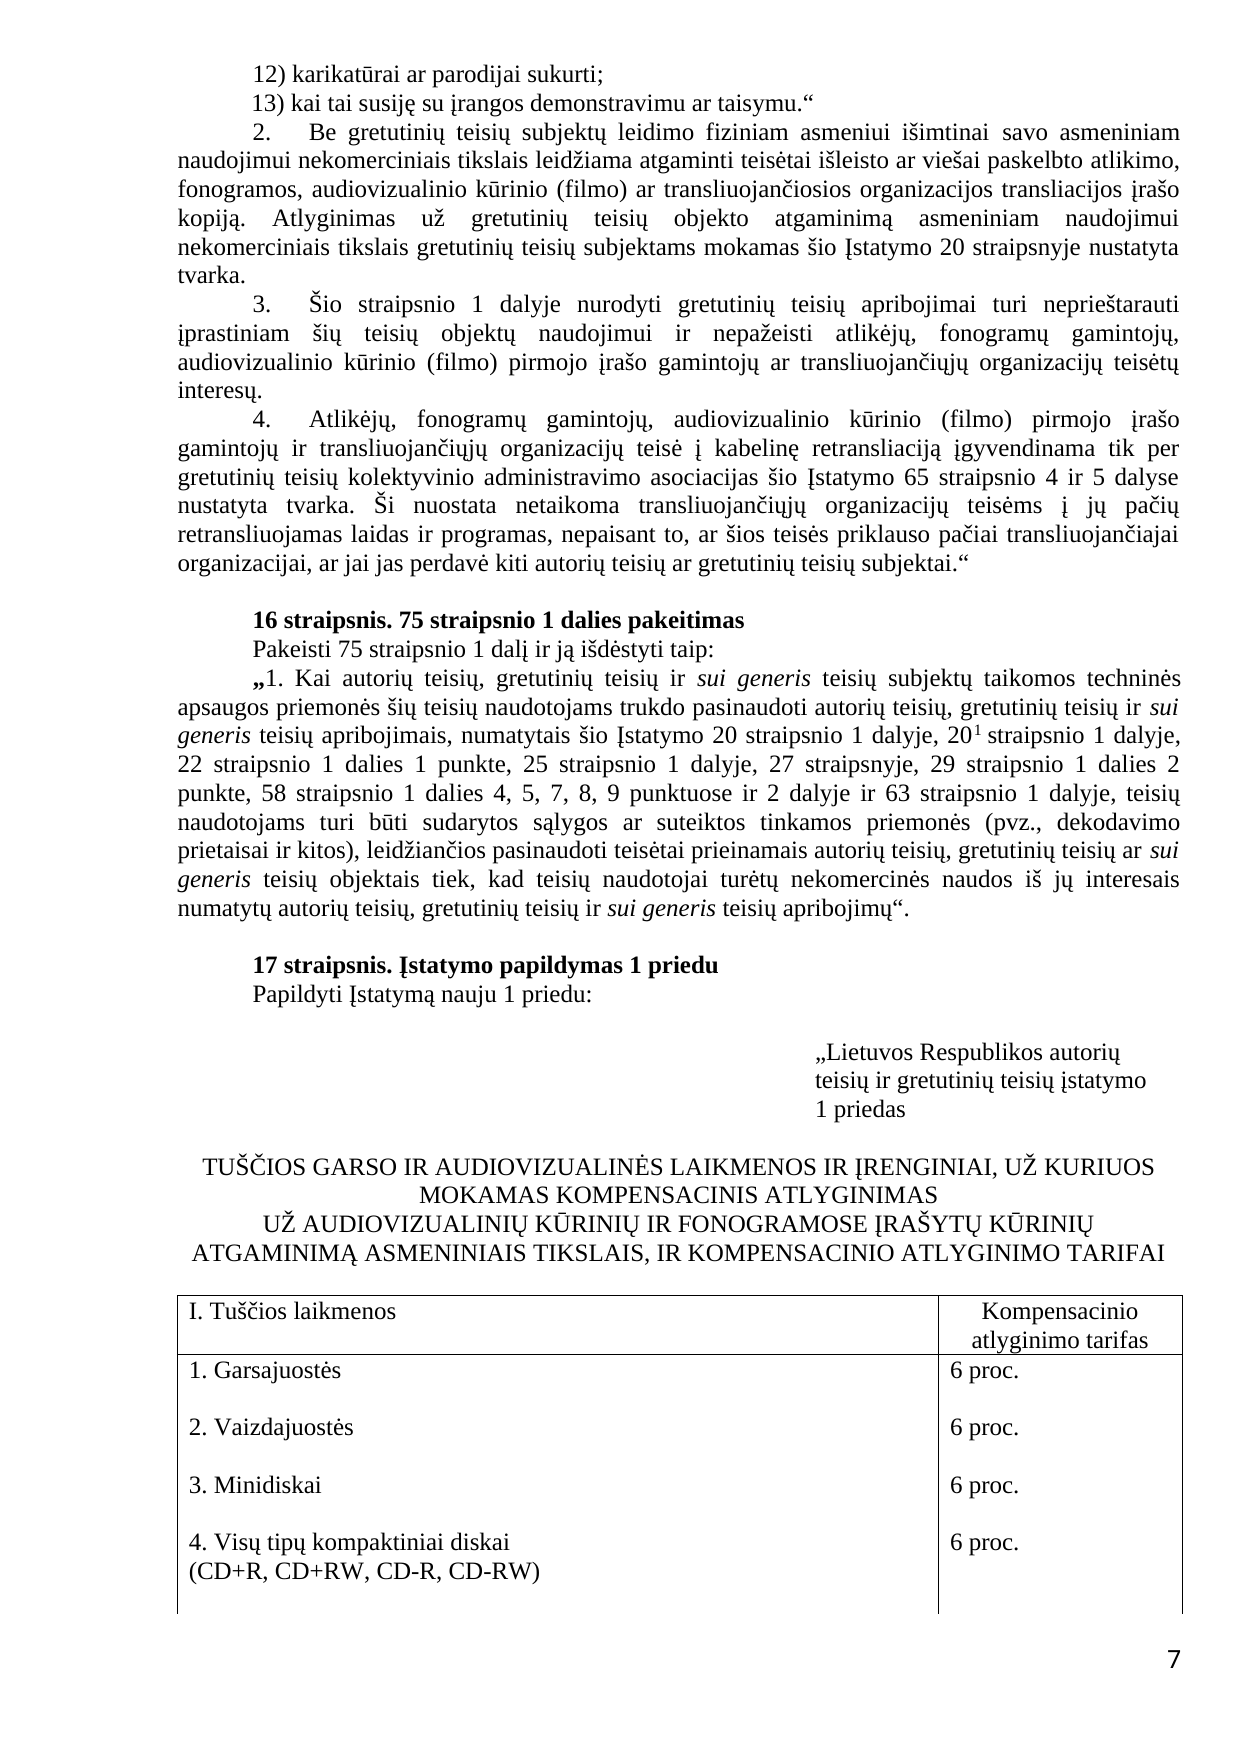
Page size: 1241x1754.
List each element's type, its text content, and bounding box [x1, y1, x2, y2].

table_header I. Tuščios laikmenos [178, 1296, 938, 1354]
text 13) kai tai susiję su įrangos demonstravimu ar taisymu.“ [251, 88, 1180, 117]
text TUŠČIOS GARSO IR AUDIOVIZUALINĖS LAIKMENOS IR ĮRENGINIAI, UŽ KURIUOS MOKAMAS KOMPENSACINIS ATLYGINIMAS [177, 1152, 1180, 1209]
text 16 straipsnis. 75 straipsnio 1 dalies pakeitimas [177, 605, 1180, 634]
text 4. Atlikėjų, fonogramų gamintojų, audiovizualinio kūrinio (filmo) pirmojo įrašo gamintojų ir transliuojančiųjų organizacijų teisė į kabelinę retransliaciją įgyvendinama tik per gretutinių teisių kolektyvinio administravimo asociacijas šio Įstatymo 65 straipsnio 4 ir 5 dalyse nustatyta tvarka. Ši nuostata netaikoma transliuojančiųjų organizacijų teisėms į jų pačių retransliuojamas laidas ir programas, nepaisant to, ar šios teisės priklauso pačiai transliuojančiajai organizacijai, ar jai jas perdavė kiti autorių teisių ar gretutinių teisių subjektai.“ [177, 404, 1180, 577]
text Papildyti Įstatymą nauju 1 priedu: [177, 979, 1180, 1008]
table_cell 1. Garsajuostės 2. Vaizdajuostės 3. Minidiskai 4. Visų tipų kompaktiniai diskai (CD+R, CD+RW, CD-R, CD-RW) [178, 1355, 938, 1614]
text Pakeisti 75 straipsnio 1 dalį ir ją išdėstyti taip: [177, 634, 1180, 663]
text 12) karikatūrai ar parodijai sukurti; [177, 59, 1180, 88]
text 17 straipsnis. Įstatymo papildymas 1 priedu [177, 950, 1180, 979]
text „1. Kai autorių teisių, gretutinių teisių ir sui generis teisių subjektų taikomos techninės apsaugos priemonės šių teisių naudotojams trukdo pasinaudoti autorių teisių, gretutinių teisių ir sui generis teisių apribojimais, numatytais šio Įstatymo 20 straipsnio 1 dalyje, 201 straipsnio 1 dalyje, 22 straipsnio 1 dalies 1 punkte, 25 straipsnio 1 dalyje, 27 straipsnyje, 29 straipsnio 1 dalies 2 punkte, 58 straipsnio 1 dalies 4, 5, 7, 8, 9 punktuose ir 2 dalyje ir 63 straipsnio 1 dalyje, teisių naudotojams turi būti sudarytos sąlygos ar suteiktos tinkamos priemonės (pvz., dekodavimo prietaisai ir kitos), leidžiančios pasinaudoti teisėtai prieinamais autorių teisių, gretutinių teisių ar sui generis teisių objektais tiek, kad teisių naudotojai turėtų nekomercinės naudos iš jų interesais numatytų autorių teisių, gretutinių teisių ir sui generis teisių apribojimų“. [177, 663, 1181, 922]
text „Lietuvos Respublikos autorių teisių ir gretutinių teisių įstatymo [815, 1037, 1180, 1094]
text 2. Be gretutinių teisių subjektų leidimo fiziniam asmeniui išimtinai savo asmeniniam naudojimui nekomerciniais tikslais leidžiama atgaminti teisėtai išleisto ar viešai paskelbto atlikimo, fonogramos, audiovizualinio kūrinio (filmo) ar transliuojančiosios organizacijos transliacijos įrašo kopiją. Atlyginimas už gretutinių teisių objekto atgaminimą asmeniniam naudojimui nekomerciniais tikslais gretutinių teisių subjektams mokamas šio Įstatymo 20 straipsnyje nustatyta tvarka. [177, 117, 1180, 289]
text 3. Šio straipsnio 1 dalyje nurodyti gretutinių teisių apribojimai turi neprieštarauti įprastiniam šių teisių objektų naudojimui ir nepažeisti atlikėjų, fonogramų gamintojų, audiovizualinio kūrinio (filmo) pirmojo įrašo gamintojų ar transliuojančiųjų organizacijų teisėtų interesų. [177, 289, 1180, 404]
table_cell 6 proc. 6 proc. 6 proc. 6 proc. [939, 1355, 1182, 1614]
table_header Kompensacinio atlyginimo tarifas [939, 1296, 1182, 1354]
text 1 priedas [680, 1094, 1180, 1123]
text UŽ AUDIOVIZUALINIŲ KŪRINIŲ IR FONOGRAMOSE ĮRAŠYTŲ KŪRINIŲ ATGAMINIMĄ ASMENINIAIS TIKSLAIS, IR KOMPENSACINIO ATLYGINIMO TARIFAI [177, 1209, 1180, 1267]
